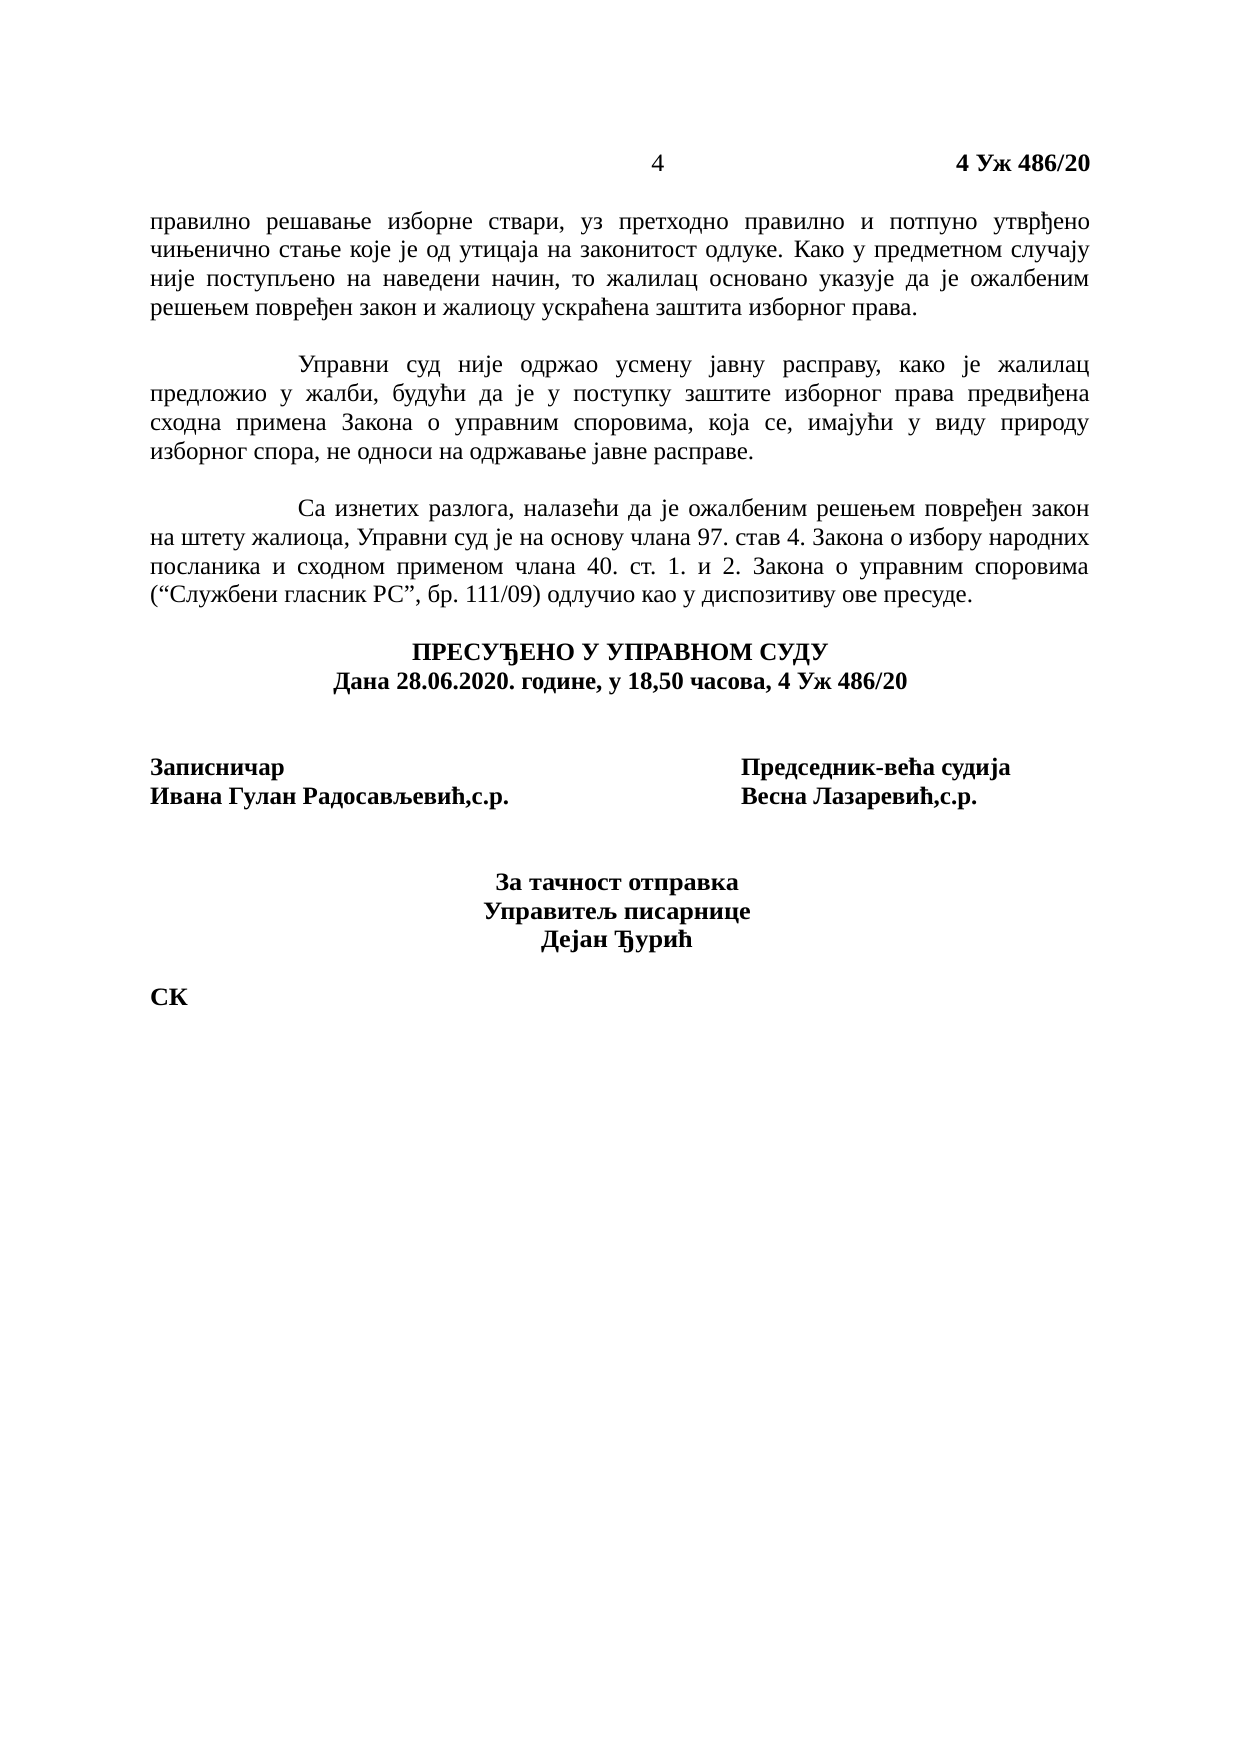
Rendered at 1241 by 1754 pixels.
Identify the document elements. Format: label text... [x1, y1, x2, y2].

text Ивана Гулан Радосављевић,с.р. Весна Лазаревић,с.р. [150, 781, 1090, 809]
text ПРЕСУЂЕНО У УПРАВНОМ СУДУ [150, 637, 1090, 666]
text Дејан Ђурић [150, 924, 1090, 953]
text Управитељ писарнице [150, 896, 1090, 924]
text Записничар Председник-већа судија [150, 752, 1090, 781]
text Са изнетих разлога, налазећи да је ожалбеним решењем повређен закон на штету жалиоца, Управни суд је на основу члана 97. став 4. Закона о избору народних посланика и сходном применом члана 40. ст. 1. и 2. Закона о управним споровима (“Службени гласник РС”, бр. 111/09) одлучио као у диспозитиву ове пресуде. [150, 493, 1090, 608]
text Дана 28.06.2020. године, у 18,50 часова, 4 Уж 486/20 [150, 666, 1090, 694]
text правилно решавање изборне ствари, уз претходно правилно и потпуно утврђено чињенично стање које је од утицаја на законитост одлуке. Како у предметном случају није поступљено на наведени начин, то жалилац основано указује да је ожалбеним решењем повређен закон и жалиоцу ускраћена заштита изборног права. [150, 206, 1090, 321]
text Управни суд није одржао усмену јавну расправу, како је жалилац предложио у жалби, будући да је у поступку заштите изборног права предвиђена сходна примена Закона о управним споровима, која се, имајући у виду природу изборног спора, не односи на одржавање јавне расправе. [150, 349, 1090, 464]
text СК [150, 982, 1090, 1011]
text За тачност отправка [150, 867, 1090, 896]
